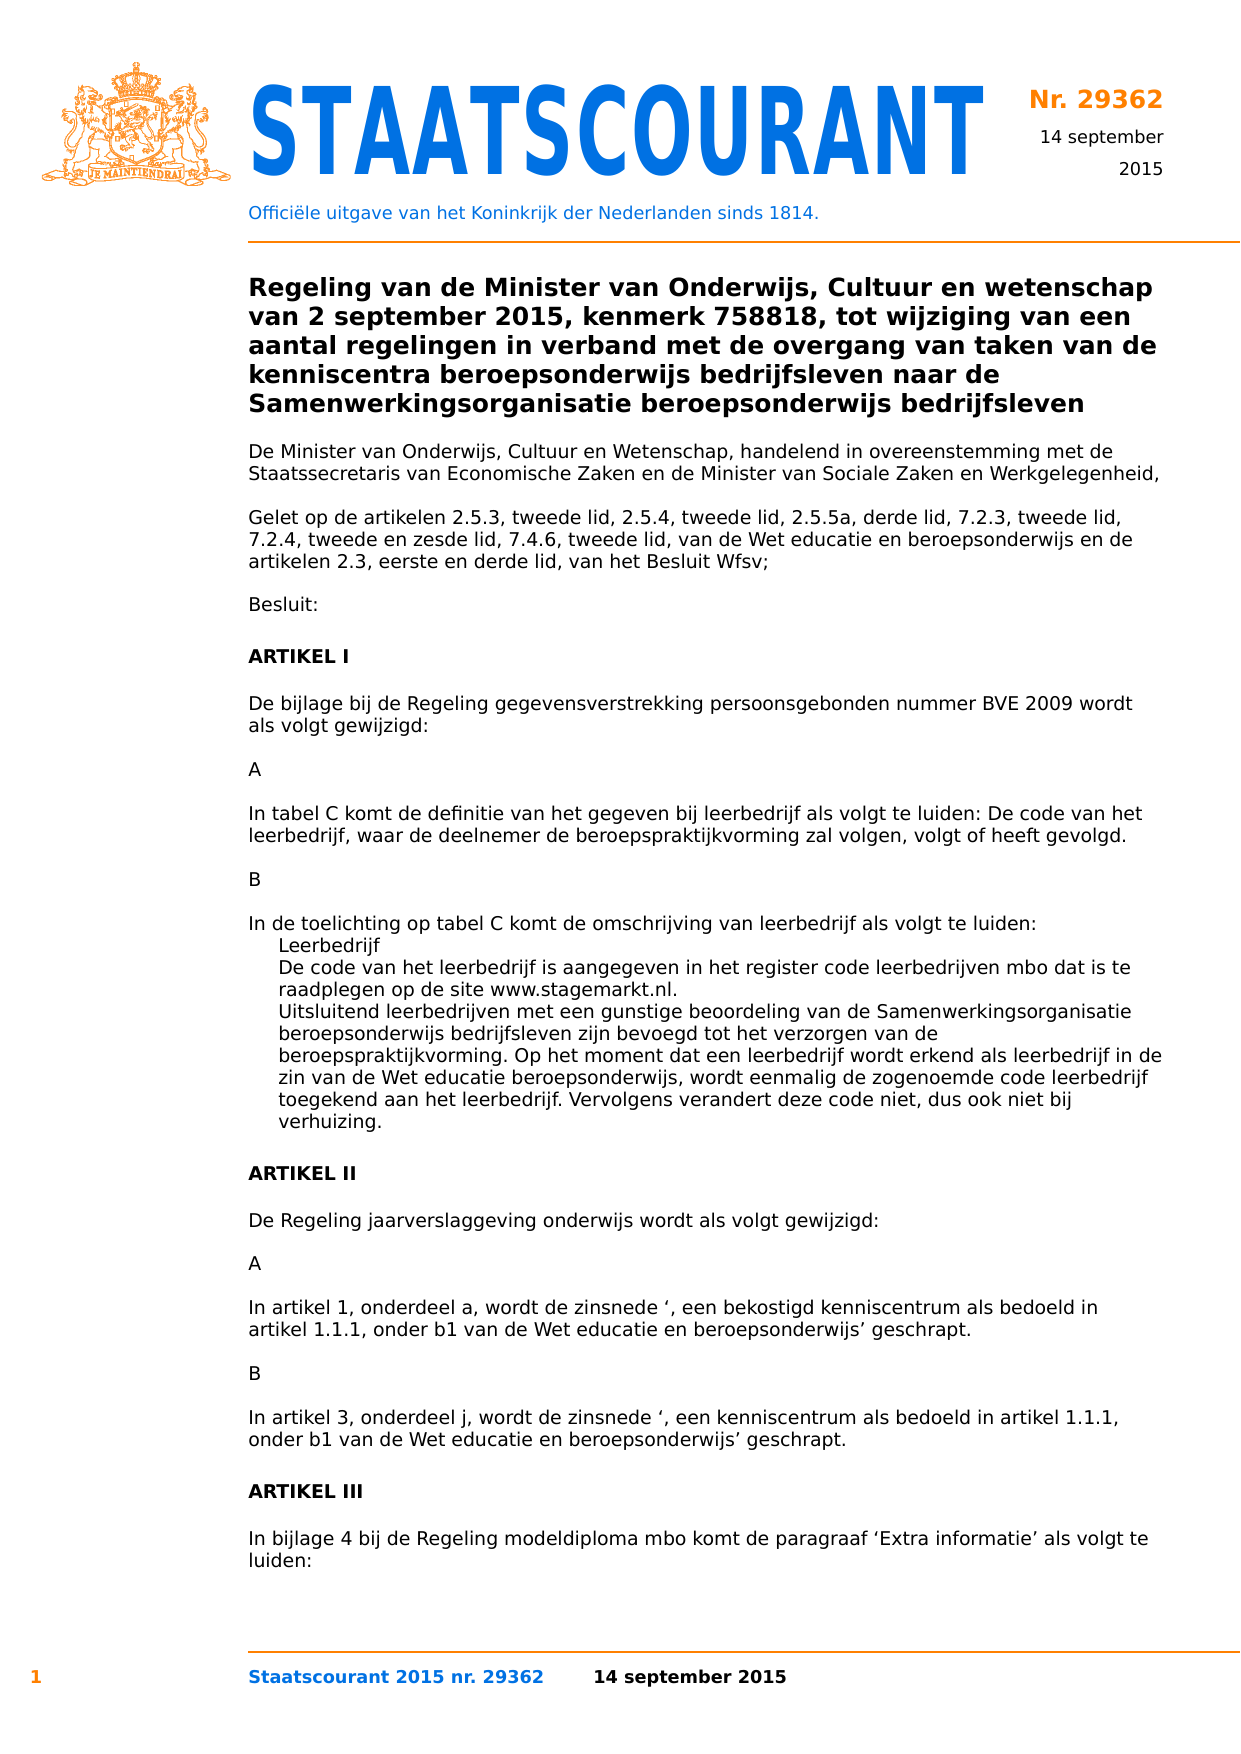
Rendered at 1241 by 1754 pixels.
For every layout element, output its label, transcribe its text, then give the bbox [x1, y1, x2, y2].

text In bijlage 4 bij de Regeling modeldiploma mbo komt de paragraaf ‘Extra informatie’ als volgt te luiden: [248, 1528, 1163, 1572]
subtitle ARTIKEL II [248, 1162, 1163, 1184]
table_header Nr. 29362 [998, 62, 1240, 121]
text In tabel C komt de definitie van het gegeven bij leerbedrijf als volgt te luiden: De code van het leerbedrijf, waar de deelnemer de beroepspraktijkvorming zal volgen, volgt of heeft gevolgd. [248, 803, 1163, 847]
table_header [25, 62, 248, 241]
subtitle ARTIKEL I [248, 646, 1163, 668]
text Gelet op de artikelen 2.5.3, tweede lid, 2.5.4, tweede lid, 2.5.5a, derde lid, 7.2.3, tweede lid, 7.2.4, tweede en zesde lid, 7.4.6, tweede lid, van de Wet educatie en beroepsonderwijs en de artikelen 2.3, eerste en derde lid, van het Besluit Wfsv; [248, 507, 1163, 572]
text Besluit: [248, 594, 1163, 616]
table_header STAATSCOURANT [248, 62, 998, 203]
text De code van het leerbedrijf is aangegeven in het register code leerbedrijven mbo dat is te raadplegen op de site www.stagemarkt.nl. [278, 957, 1163, 1001]
text In artikel 1, onderdeel a, wordt de zinsnede ‘, een bekostigd kenniscentrum als bedoeld in artikel 1.1.1, onder b1 van de Wet educatie en beroepsonderwijs’ geschrapt. [248, 1297, 1163, 1341]
text De bijlage bij de Regeling gegevensverstrekking persoonsgebonden nummer BVE 2009 wordt als volgt gewijzigd: [248, 693, 1163, 737]
text B [248, 869, 1163, 891]
text Leerbedrijf [278, 935, 1163, 957]
subtitle ARTIKEL III [248, 1481, 1163, 1503]
subtitle Regeling van de Minister van Onderwijs, Cultuur en wetenschap van 2 september 2015, kenmerk 758818, tot wijziging van een aantal regelingen in verband met de overgang van taken van de kenniscentra beroepsonderwijs bedrijfsleven naar de Samenwerkingsorganisatie beroepsonderwijs bedrijfsleven [248, 273, 1163, 419]
text Uitsluitend leerbedrijven met een gunstige beoordeling van de Samenwerkingsorganisatie beroepsonderwijs bedrijfsleven zijn bevoegd tot het verzorgen van de beroepspraktijkvorming. Op het moment dat een leerbedrijf wordt erkend als leerbedrijf in de zin van de Wet educatie beroepsonderwijs, wordt eenmalig de zogenoemde code leerbedrijf toegekend aan het leerbedrijf. Vervolgens verandert deze code niet, dus ook niet bij verhuizing. [278, 1001, 1163, 1132]
text A [248, 759, 1163, 781]
table_cell Officiële uitgave van het Koninkrijk der Nederlanden sinds 1814. [248, 203, 1240, 241]
text In artikel 3, onderdeel j, wordt de zinsnede ‘, een kenniscentrum als bedoeld in artikel 1.1.1, onder b1 van de Wet educatie en beroepsonderwijs’ geschrapt. [248, 1407, 1163, 1451]
table_cell 14 september [998, 121, 1240, 153]
text In de toelichting op tabel C komt de omschrijving van leerbedrijf als volgt te luiden: [248, 913, 1163, 935]
text A [248, 1253, 1163, 1275]
text B [248, 1363, 1163, 1385]
text De Regeling jaarverslaggeving onderwijs wordt als volgt gewijzigd: [248, 1209, 1163, 1231]
text De Minister van Onderwijs, Cultuur en Wetenschap, handelend in overeenstemming met de Staatssecretaris van Economische Zaken en de Minister van Sociale Zaken en Werkgelegenheid, [248, 441, 1163, 485]
table_cell 2015 [998, 153, 1240, 203]
picture [41, 62, 231, 186]
